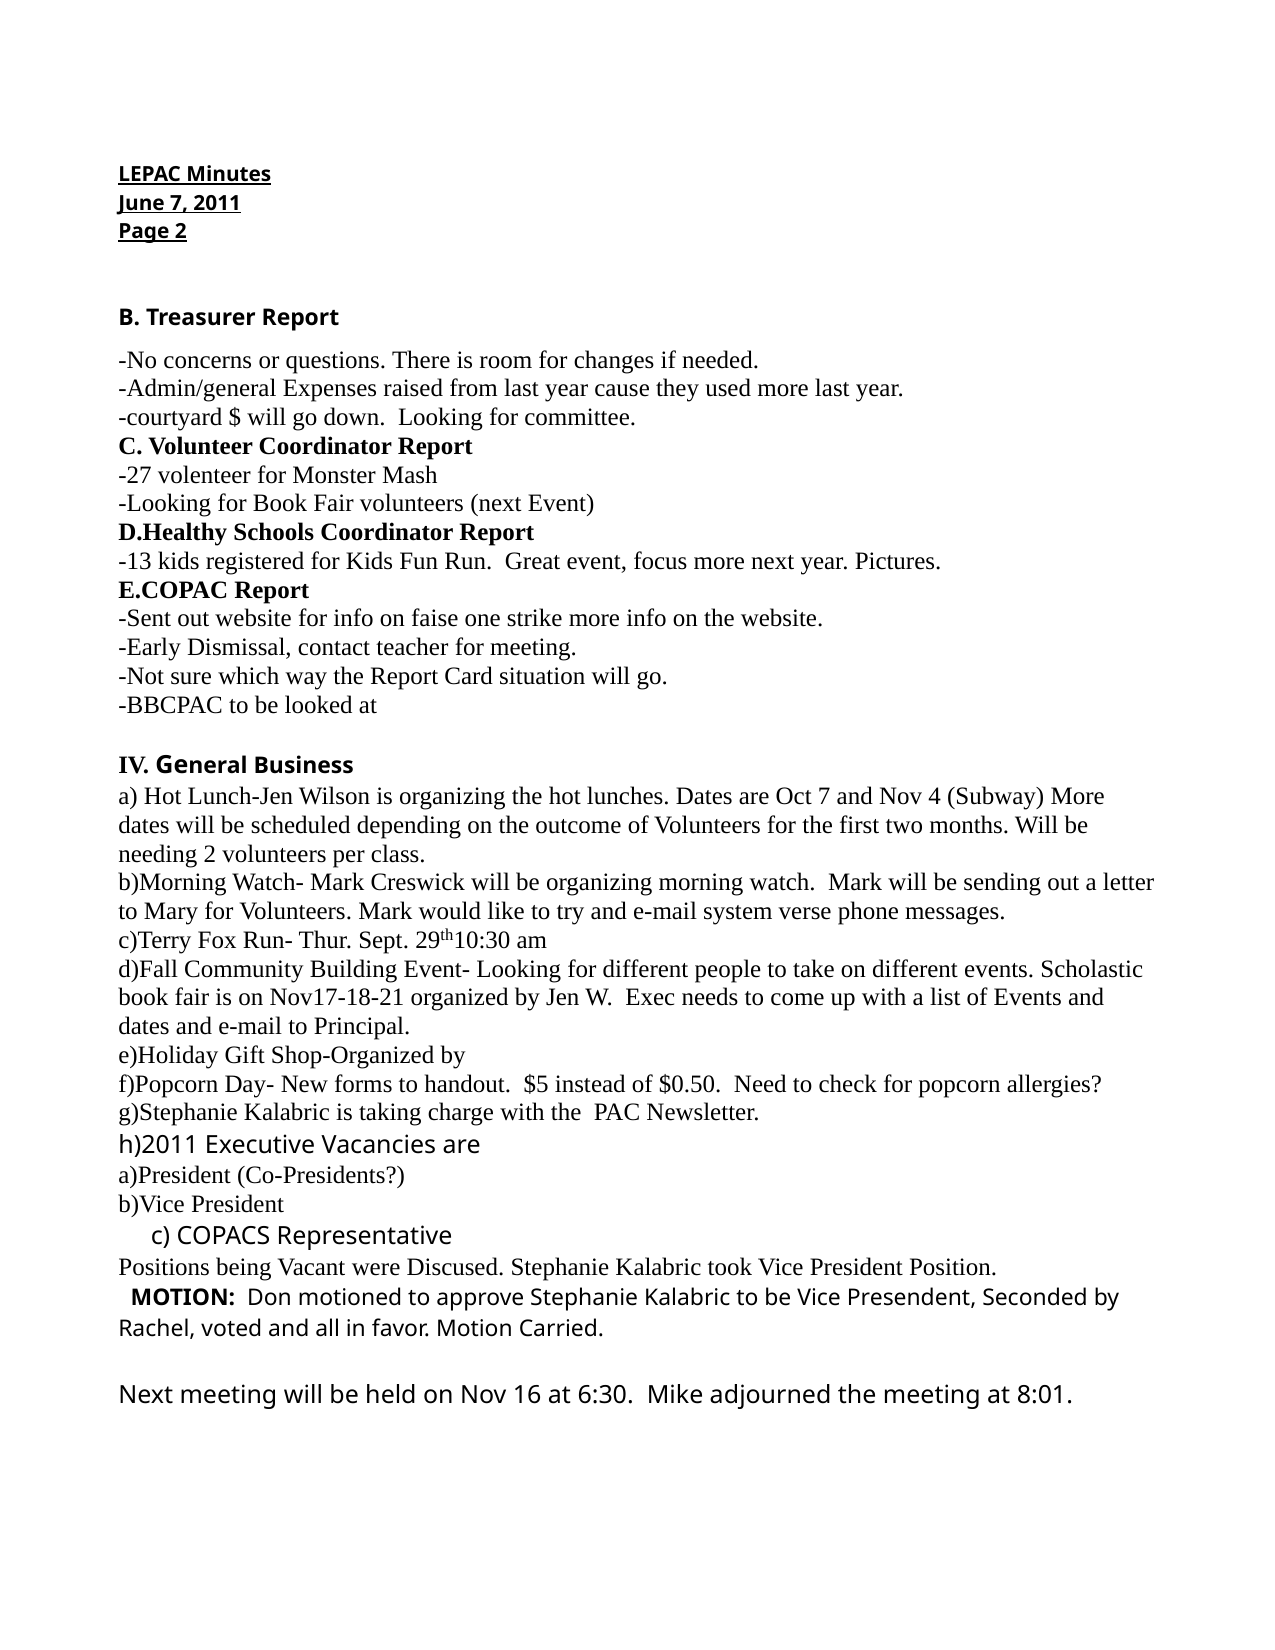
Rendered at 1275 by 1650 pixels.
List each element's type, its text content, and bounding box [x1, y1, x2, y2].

text Page 2 [118, 216, 1157, 245]
text -courtyard $ will go down. Looking for committee. [118, 402, 1157, 431]
text LEPAC Minutes [118, 159, 1157, 188]
text -Not sure which way the Report Card situation will go. [118, 661, 1157, 690]
list President (Co-Presidents?) [118, 1160, 1157, 1189]
text d)Fall Community Building Event- Looking for different people to take on different events. Scholastic book fair is on Nov17-18-21 organized by Jen W. Exec needs to come up with a list of Events and dates and e-mail to Principal. [118, 954, 1157, 1040]
text IV. General Business [118, 747, 1157, 781]
text -13 kids registered for Kids Fun Run. Great event, focus more next year. Pictures. [118, 546, 1157, 575]
text -27 volenteer for Monster Mash [118, 460, 1157, 488]
text -Looking for Book Fair volunteers (next Event) [118, 488, 1157, 517]
text B. Treasurer Report [118, 301, 1157, 332]
text E.COPAC Report [118, 575, 1157, 603]
list Vice President [118, 1189, 1157, 1218]
text MOTION: Don motioned to approve Stephanie Kalabric to be Vice Presendent, Seconded by Rachel, voted and all in favor. Motion Carried. [118, 1281, 1157, 1343]
text g)Stephanie Kalabric is taking charge with the PAC Newsletter. [118, 1097, 1157, 1126]
text D.Healthy Schools Coordinator Report [118, 517, 1157, 546]
text c) COPACS Representative [118, 1218, 1157, 1252]
text Positions being Vacant were Discused. Stephanie Kalabric took Vice President Position. [118, 1252, 1157, 1281]
text -BBCPAC to be looked at [118, 690, 1157, 718]
text June 7, 2011 [118, 188, 1157, 216]
text h)2011 Executive Vacancies are [118, 1126, 1157, 1160]
text f)Popcorn Day- New forms to handout. $5 instead of $0.50. Need to check for popcorn allergies? [118, 1069, 1157, 1097]
text e)Holiday Gift Shop-Organized by [118, 1040, 1157, 1069]
text c)Terry Fox Run- Thur. Sept. 29th10:30 am [118, 925, 1157, 954]
text -Admin/general Expenses raised from last year cause they used more last year. [118, 373, 1157, 402]
text b)Morning Watch- Mark Creswick will be organizing morning watch. Mark will be sending out a letter to Mary for Volunteers. Mark would like to try and e-mail system verse phone messages. [118, 867, 1157, 925]
text C. Volunteer Coordinator Report [118, 431, 1157, 460]
text -Sent out website for info on faise one strike more info on the website. [118, 603, 1157, 632]
text Next meeting will be held on Nov 16 at 6:30. Mike adjourned the meeting at 8:01. [118, 1377, 1157, 1411]
text a) Hot Lunch-Jen Wilson is organizing the hot lunches. Dates are Oct 7 and Nov 4 (Subway) More dates will be scheduled depending on the outcome of Volunteers for the first two months. Will be needing 2 volunteers per class. [118, 781, 1157, 867]
text -No concerns or questions. There is room for changes if needed. [118, 345, 1157, 373]
text -Early Dismissal, contact teacher for meeting. [118, 632, 1157, 661]
